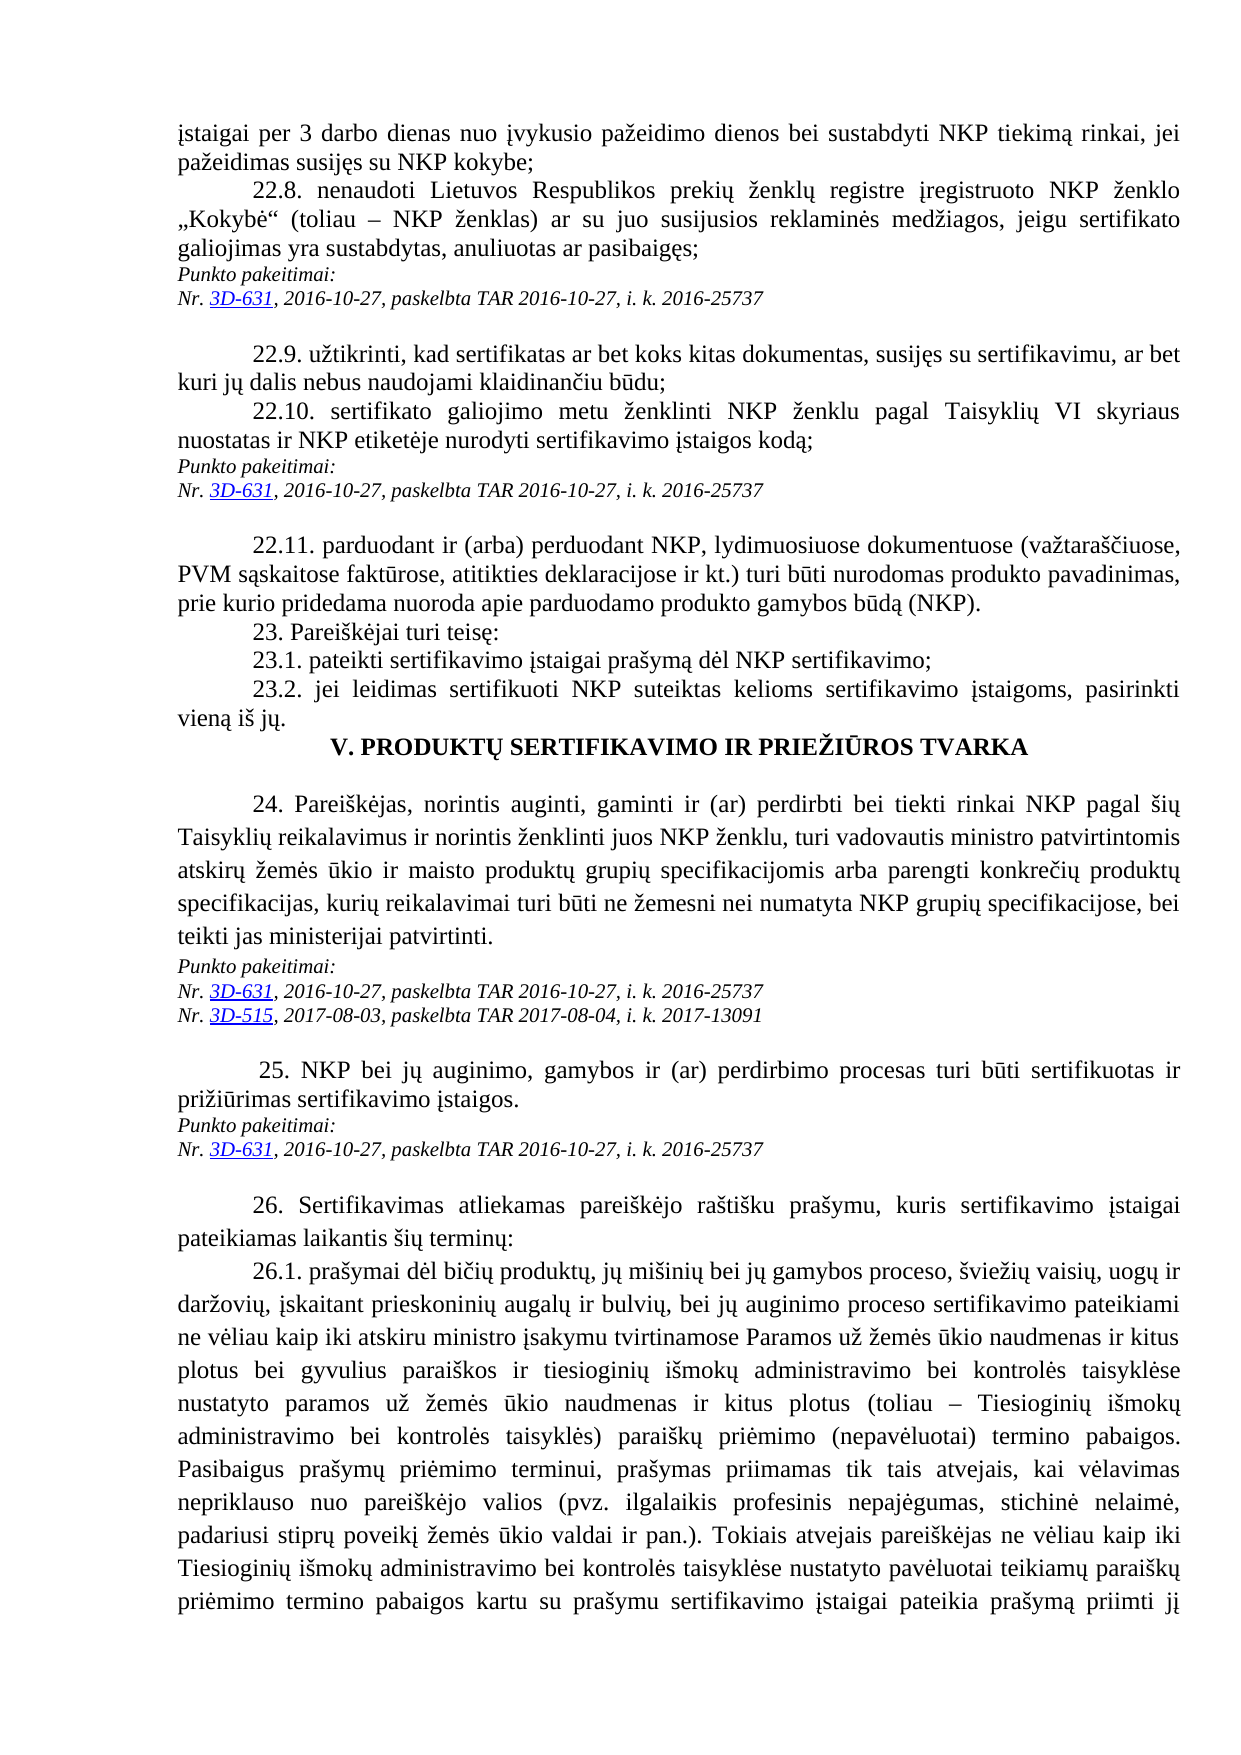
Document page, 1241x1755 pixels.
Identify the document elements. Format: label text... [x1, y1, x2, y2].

text V. PRODUKTŲ SERTIFIKAVIMO IR PRIEŽIŪROS TVARKA [177, 732, 1181, 761]
text 22.9. užtikrinti, kad sertifikatas ar bet koks kitas dokumentas, susijęs su sertifikavimu, ar bet kuri jų dalis nebus naudojami klaidinančiu būdu; [177, 339, 1181, 396]
text 26. Sertifikavimas atliekamas pareiškėjo raštišku prašymu, kuris sertifikavimo įstaigai pateikiamas laikantis šių terminų: [177, 1190, 1181, 1252]
text Nr. 3D-515, 2017-08-03, paskelbta TAR 2017-08-04, i. k. 2017-13091 [177, 1003, 1181, 1027]
text 24. Pareiškėjas, norintis auginti, gaminti ir (ar) perdirbti bei tiekti rinkai NKP pagal šių Taisyklių reikalavimus ir norintis ženklinti juos NKP ženklu, turi vadovautis ministro patvirtintomis atskirų žemės ūkio ir maisto produktų grupių specifikacijomis arba parengti konkrečių produktų specifikacijas, kurių reikalavimai turi būti ne žemesni nei numatyta NKP grupių specifikacijose, bei teikti jas ministerijai patvirtinti. [177, 789, 1181, 950]
text 25. NKP bei jų auginimo, gamybos ir (ar) perdirbimo procesas turi būti sertifikuotas ir prižiūrimas sertifikavimo įstaigos. [177, 1055, 1181, 1113]
text Nr. 3D-631, 2016-10-27, paskelbta TAR 2016-10-27, i. k. 2016-25737 [177, 286, 1181, 310]
text Punkto pakeitimai: [177, 1113, 1181, 1137]
text Punkto pakeitimai: [177, 454, 1181, 478]
text Punkto pakeitimai: [177, 954, 1181, 978]
text 22.8. nenaudoti Lietuvos Respublikos prekių ženklų registre įregistruoto NKP ženklo „Kokybė“ (toliau – NKP ženklas) ar su juo susijusios reklaminės medžiagos, jeigu sertifikato galiojimas yra sustabdytas, anuliuotas ar pasibaigęs; [177, 176, 1181, 262]
text 23.2. jei leidimas sertifikuoti NKP suteiktas kelioms sertifikavimo įstaigoms, pasirinkti vieną iš jų. [177, 674, 1181, 732]
text 23. Pareiškėjai turi teisę: [177, 617, 1181, 646]
text 22.10. sertifikato galiojimo metu ženklinti NKP ženklu pagal Taisyklių VI skyriaus nuostatas ir NKP etiketėje nurodyti sertifikavimo įstaigos kodą; [177, 396, 1181, 454]
text Nr. 3D-631, 2016-10-27, paskelbta TAR 2016-10-27, i. k. 2016-25737 [177, 978, 1181, 1003]
text įstaigai per 3 darbo dienas nuo įvykusio pažeidimo dienos bei sustabdyti NKP tiekimą rinkai, jei pažeidimas susijęs su NKP kokybe; [177, 118, 1181, 176]
text 26.1. prašymai dėl bičių produktų, jų mišinių bei jų gamybos proceso, šviežių vaisių, uogų ir daržovių, įskaitant prieskoninių augalų ir bulvių, bei jų auginimo proceso sertifikavimo pateikiami ne vėliau kaip iki atskiru ministro įsakymu tvirtinamose Paramos už žemės ūkio naudmenas ir kitus plotus bei gyvulius paraiškos ir tiesioginių išmokų administravimo bei kontrolės taisyklėse nustatyto paramos už žemės ūkio naudmenas ir kitus plotus (toliau – Tiesioginių išmokų administravimo bei kontrolės taisyklės) paraiškų priėmimo (nepavėluotai) termino pabaigos. Pasibaigus prašymų priėmimo terminui, prašymas priimamas tik tais atvejais, kai vėlavimas nepriklauso nuo pareiškėjo valios (pvz. ilgalaikis profesinis nepajėgumas, stichinė nelaimė, padariusi stiprų poveikį žemės ūkio valdai ir pan.). Tokiais atvejais pareiškėjas ne vėliau kaip iki Tiesioginių išmokų administravimo bei kontrolės taisyklėse nustatyto pavėluotai teikiamų paraiškų priėmimo termino pabaigos kartu su prašymu sertifikavimo įstaigai pateikia prašymą priimti jį [177, 1256, 1181, 1615]
text Punkto pakeitimai: [177, 262, 1181, 286]
text Nr. 3D-631, 2016-10-27, paskelbta TAR 2016-10-27, i. k. 2016-25737 [177, 478, 1181, 502]
text Nr. 3D-631, 2016-10-27, paskelbta TAR 2016-10-27, i. k. 2016-25737 [177, 1137, 1181, 1161]
text 23.1. pateikti sertifikavimo įstaigai prašymą dėl NKP sertifikavimo; [177, 646, 1181, 674]
text 22.11. parduodant ir (arba) perduodant NKP, lydimuosiuose dokumentuose (važtaraščiuose, PVM sąskaitose faktūrose, atitikties deklaracijose ir kt.) turi būti nurodomas produkto pavadinimas, prie kurio pridedama nuoroda apie parduodamo produkto gamybos būdą (NKP). [177, 531, 1181, 617]
